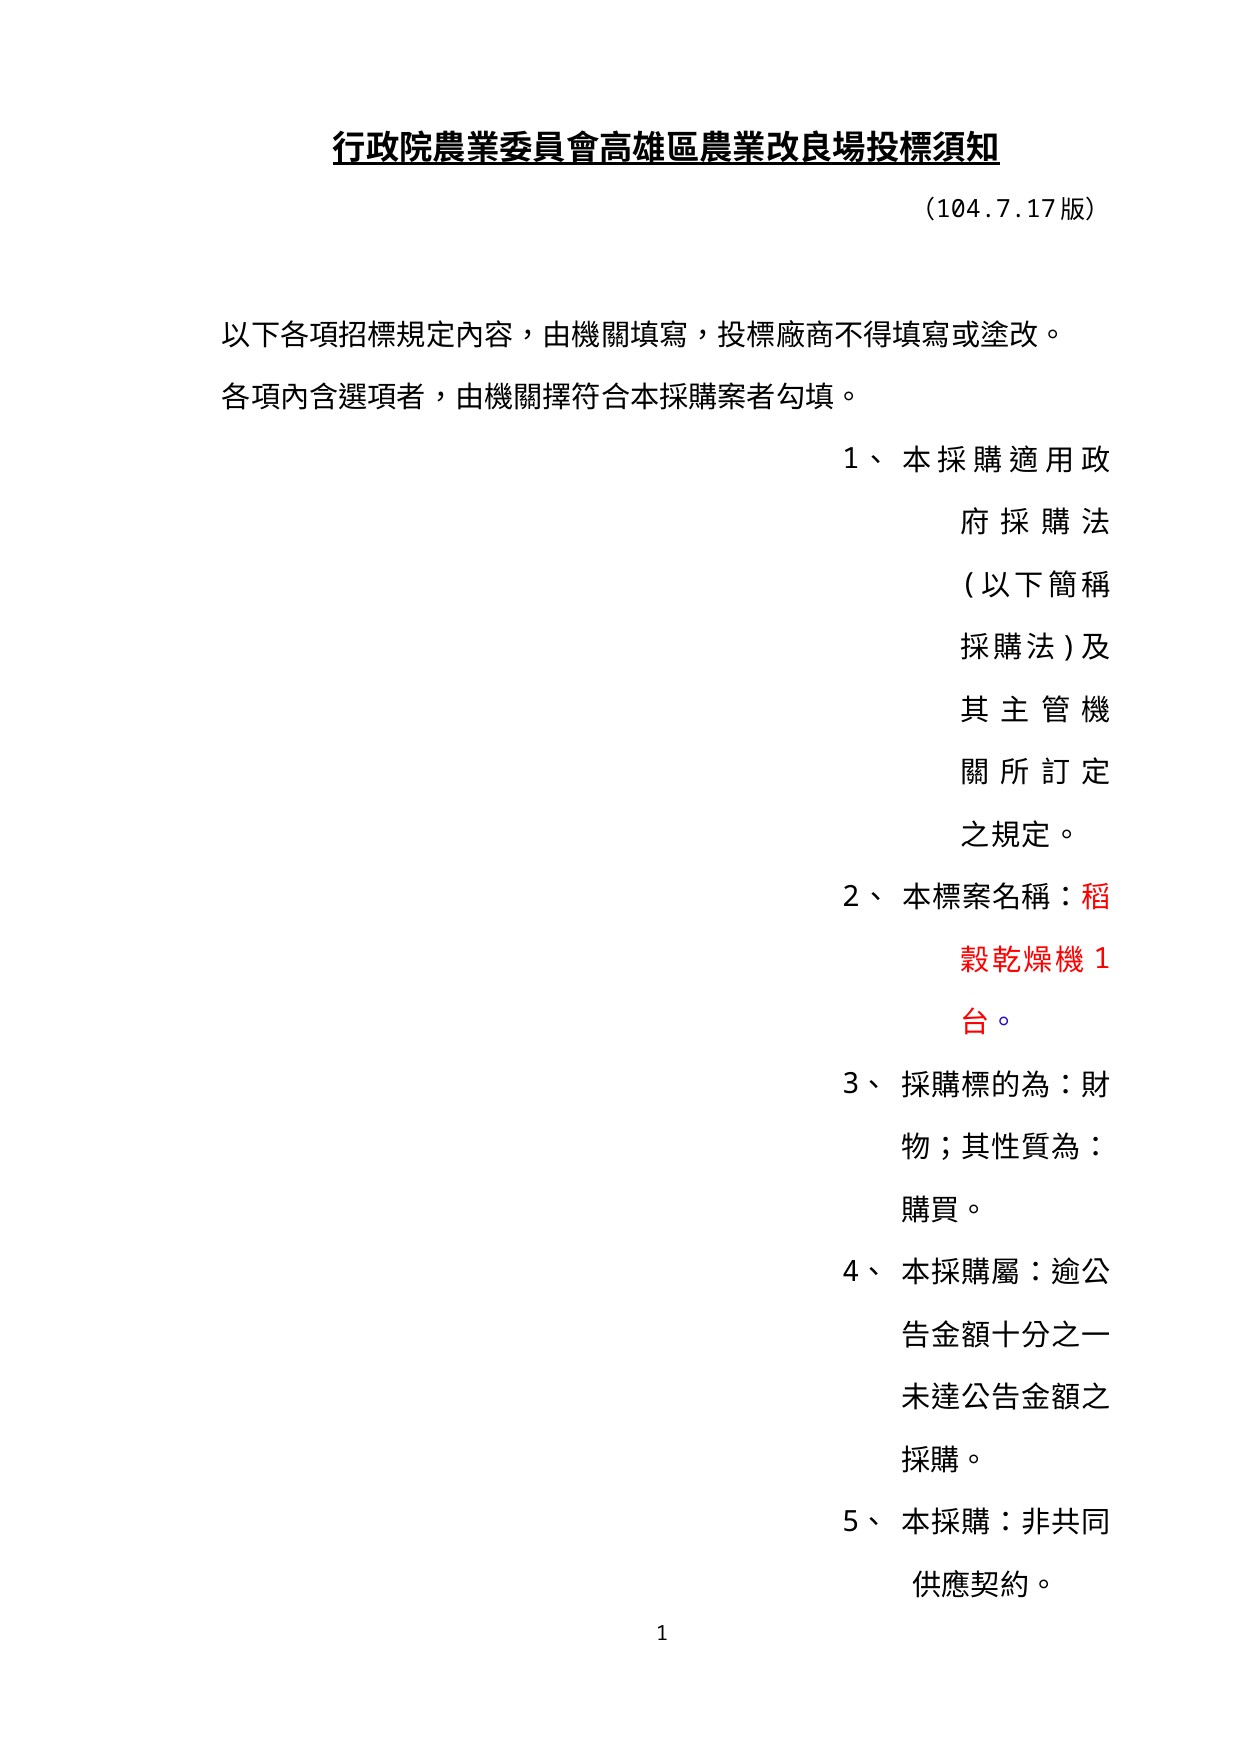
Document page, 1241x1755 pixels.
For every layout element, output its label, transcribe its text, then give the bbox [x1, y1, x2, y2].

list 採購標的為：財物；其性質為：購買。 [842, 1041, 1110, 1228]
list 本標案名稱：稻穀乾燥機1台。 [842, 853, 1110, 1041]
text （104.7.17版） [222, 166, 1110, 228]
text 各項內含選項者，由機關擇符合本採購案者勾填。 [222, 353, 1110, 416]
text 行政院農業委員會高雄區農業改良場投標須知 [222, 103, 1110, 166]
list 本採購適用政府採購法(以下簡稱採購法)及其主管機關所訂定之規定。 [842, 416, 1110, 853]
text 以下各項招標規定內容，由機關填寫，投標廠商不得填寫或塗改。 [222, 291, 1110, 353]
list 本採購屬：逾公告金額十分之一未達公告金額之採購。 [842, 1228, 1110, 1478]
list 本採購：非共同供應契約。 [842, 1478, 1110, 1603]
